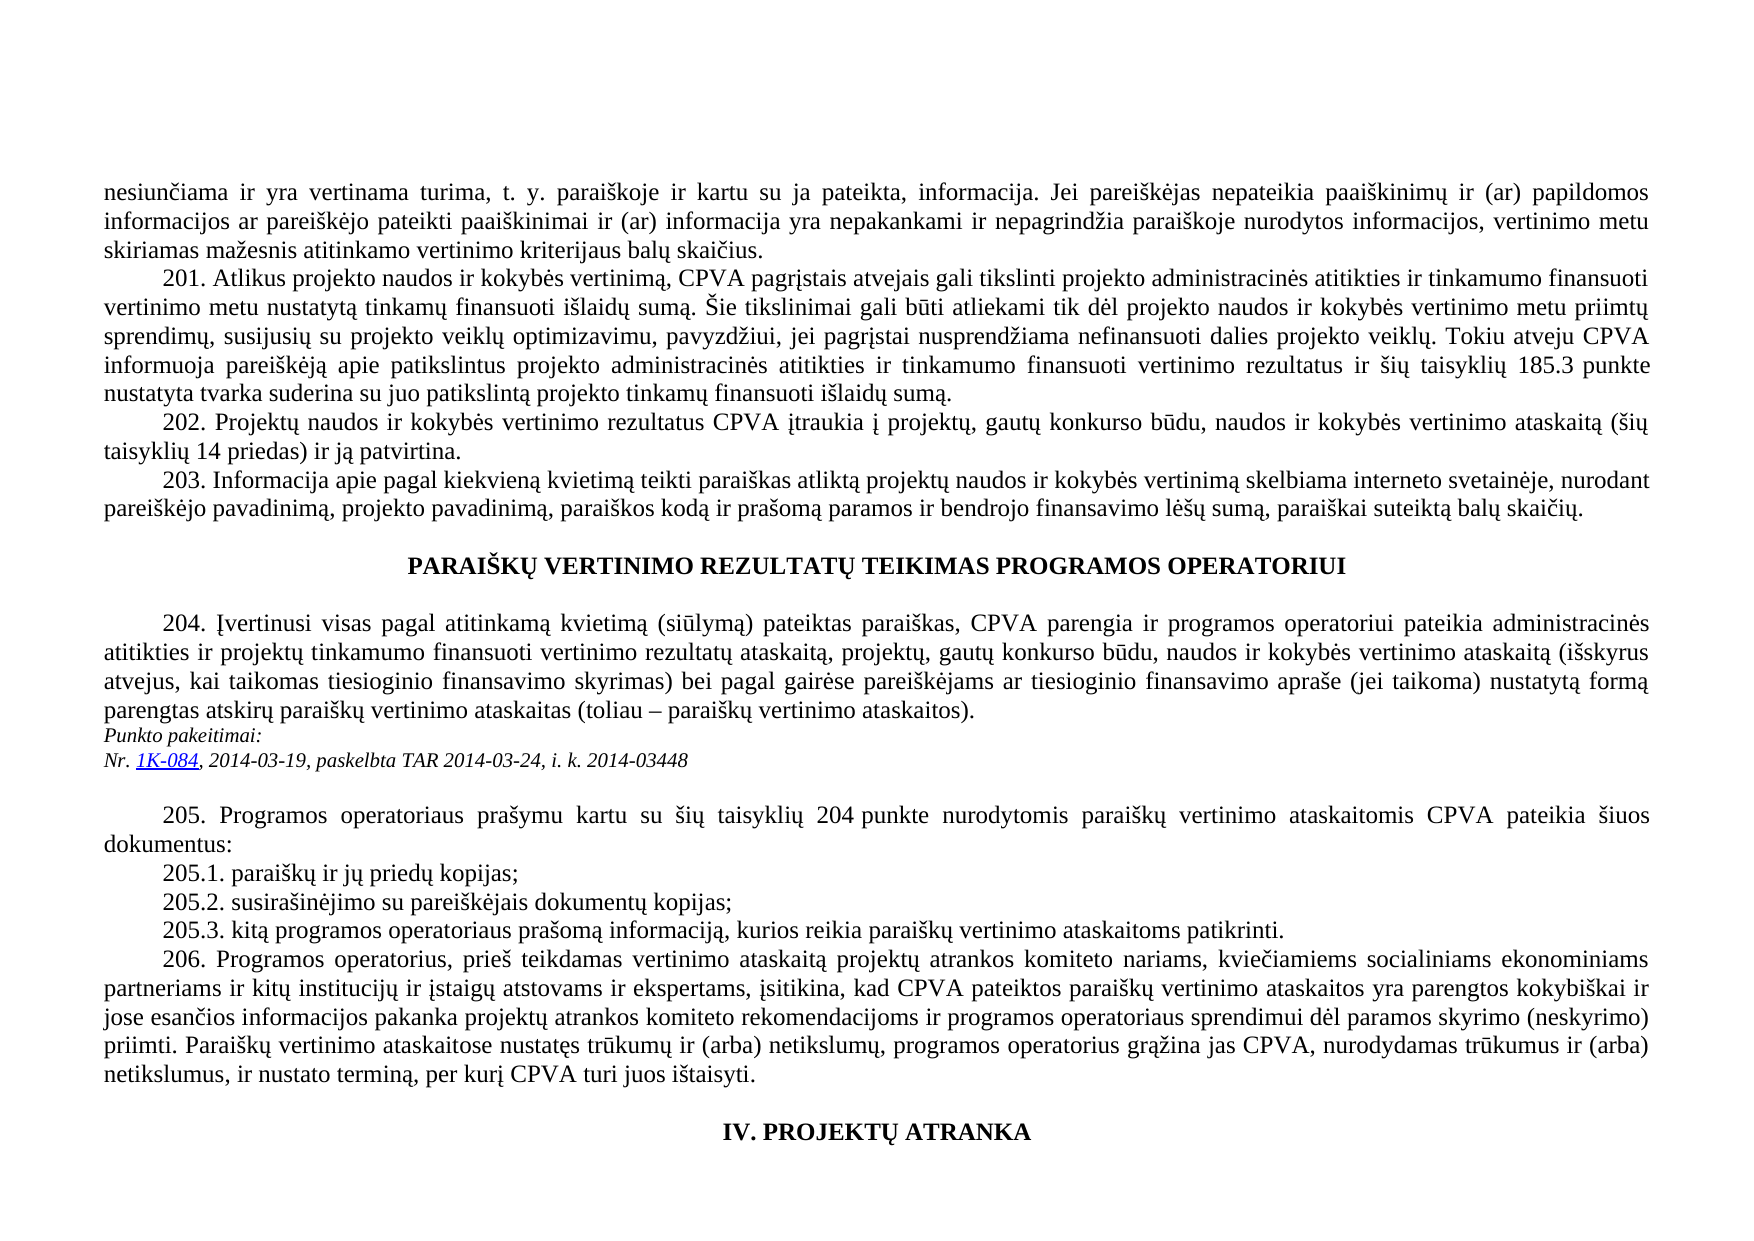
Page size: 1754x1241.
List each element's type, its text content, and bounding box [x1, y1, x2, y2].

text 203. Informacija apie pagal kiekvieną kvietimą teikti paraiškas atliktą projektų naudos ir kokybės vertinimą skelbiama interneto svetainėje, nurodant pareiškėjo pavadinimą, projekto pavadinimą, paraiškos kodą ir prašomą paramos ir bendrojo finansavimo lėšų sumą, paraiškai suteiktą balų skaičių. [103, 465, 1651, 522]
text 205.1. paraiškų ir jų priedų kopijas; [103, 858, 1651, 887]
text Punkto pakeitimai: [103, 723, 1651, 747]
text Nr. 1K-084, 2014-03-19, paskelbta TAR 2014-03-24, i. k. 2014-03448 [103, 747, 1651, 772]
text 201. Atlikus projekto naudos ir kokybės vertinimą, CPVA pagrįstais atvejais gali tikslinti projekto administracinės atitikties ir tinkamumo finansuoti vertinimo metu nustatytą tinkamų finansuoti išlaidų sumą. Šie tikslinimai gali būti atliekami tik dėl projekto naudos ir kokybės vertinimo metu priimtų sprendimų, susijusių su projekto veiklų optimizavimu, pavyzdžiui, jei pagrįstai nusprendžiama nefinansuoti dalies projekto veiklų. Tokiu atveju CPVA informuoja pareiškėją apie patikslintus projekto administracinės atitikties ir tinkamumo finansuoti vertinimo rezultatus ir šių taisyklių 185.3 punkte nustatyta tvarka suderina su juo patikslintą projekto tinkamų finansuoti išlaidų sumą. [103, 263, 1651, 407]
text 205.3. kitą programos operatoriaus prašomą informaciją, kurios reikia paraiškų vertinimo ataskaitoms patikrinti. [103, 915, 1651, 944]
text nesiunčiama ir yra vertinama turima, t. y. paraiškoje ir kartu su ja pateikta, informacija. Jei pareiškėjas nepateikia paaiškinimų ir (ar) papildomos informacijos ar pareiškėjo pateikti paaiškinimai ir (ar) informacija yra nepakankami ir nepagrindžia paraiškoje nurodytos informacijos, vertinimo metu skiriamas mažesnis atitinkamo vertinimo kriterijaus balų skaičius. [103, 177, 1651, 263]
text PARAIŠKŲ VERTINIMO REZULTATŲ TEIKIMAS PROGRAMOS OPERATORIUI [103, 551, 1651, 580]
text 206. Programos operatorius, prieš teikdamas vertinimo ataskaitą projektų atrankos komiteto nariams, kviečiamiems socialiniams ekonominiams partneriams ir kitų institucijų ir įstaigų atstovams ir ekspertams, įsitikina, kad CPVA pateiktos paraiškų vertinimo ataskaitos yra parengtos kokybiškai ir jose esančios informacijos pakanka projektų atrankos komiteto rekomendacijoms ir programos operatoriaus sprendimui dėl paramos skyrimo (neskyrimo) priimti. Paraiškų vertinimo ataskaitose nustatęs trūkumų ir (arba) netikslumų, programos operatorius grąžina jas CPVA, nurodydamas trūkumus ir (arba) netikslumus, ir nustato terminą, per kurį CPVA turi juos ištaisyti. [103, 944, 1651, 1088]
text 205.2. susirašinėjimo su pareiškėjais dokumentų kopijas; [103, 887, 1651, 915]
text IV. PROJEKTŲ ATRANKA [103, 1117, 1651, 1145]
text 202. Projektų naudos ir kokybės vertinimo rezultatus CPVA įtraukia į projektų, gautų konkurso būdu, naudos ir kokybės vertinimo ataskaitą (šių taisyklių 14 priedas) ir ją patvirtina. [103, 407, 1651, 465]
text 204. Įvertinusi visas pagal atitinkamą kvietimą (siūlymą) pateiktas paraiškas, CPVA parengia ir programos operatoriui pateikia administracinės atitikties ir projektų tinkamumo finansuoti vertinimo rezultatų ataskaitą, projektų, gautų konkurso būdu, naudos ir kokybės vertinimo ataskaitą (išskyrus atvejus, kai taikomas tiesioginio finansavimo skyrimas) bei pagal gairėse pareiškėjams ar tiesioginio finansavimo apraše (jei taikoma) nustatytą formą parengtas atskirų paraiškų vertinimo ataskaitas (toliau – paraiškų vertinimo ataskaitos). [103, 608, 1651, 723]
text 205. Programos operatoriaus prašymu kartu su šių taisyklių 204 punkte nurodytomis paraiškų vertinimo ataskaitomis CPVA pateikia šiuos dokumentus: [103, 800, 1651, 858]
